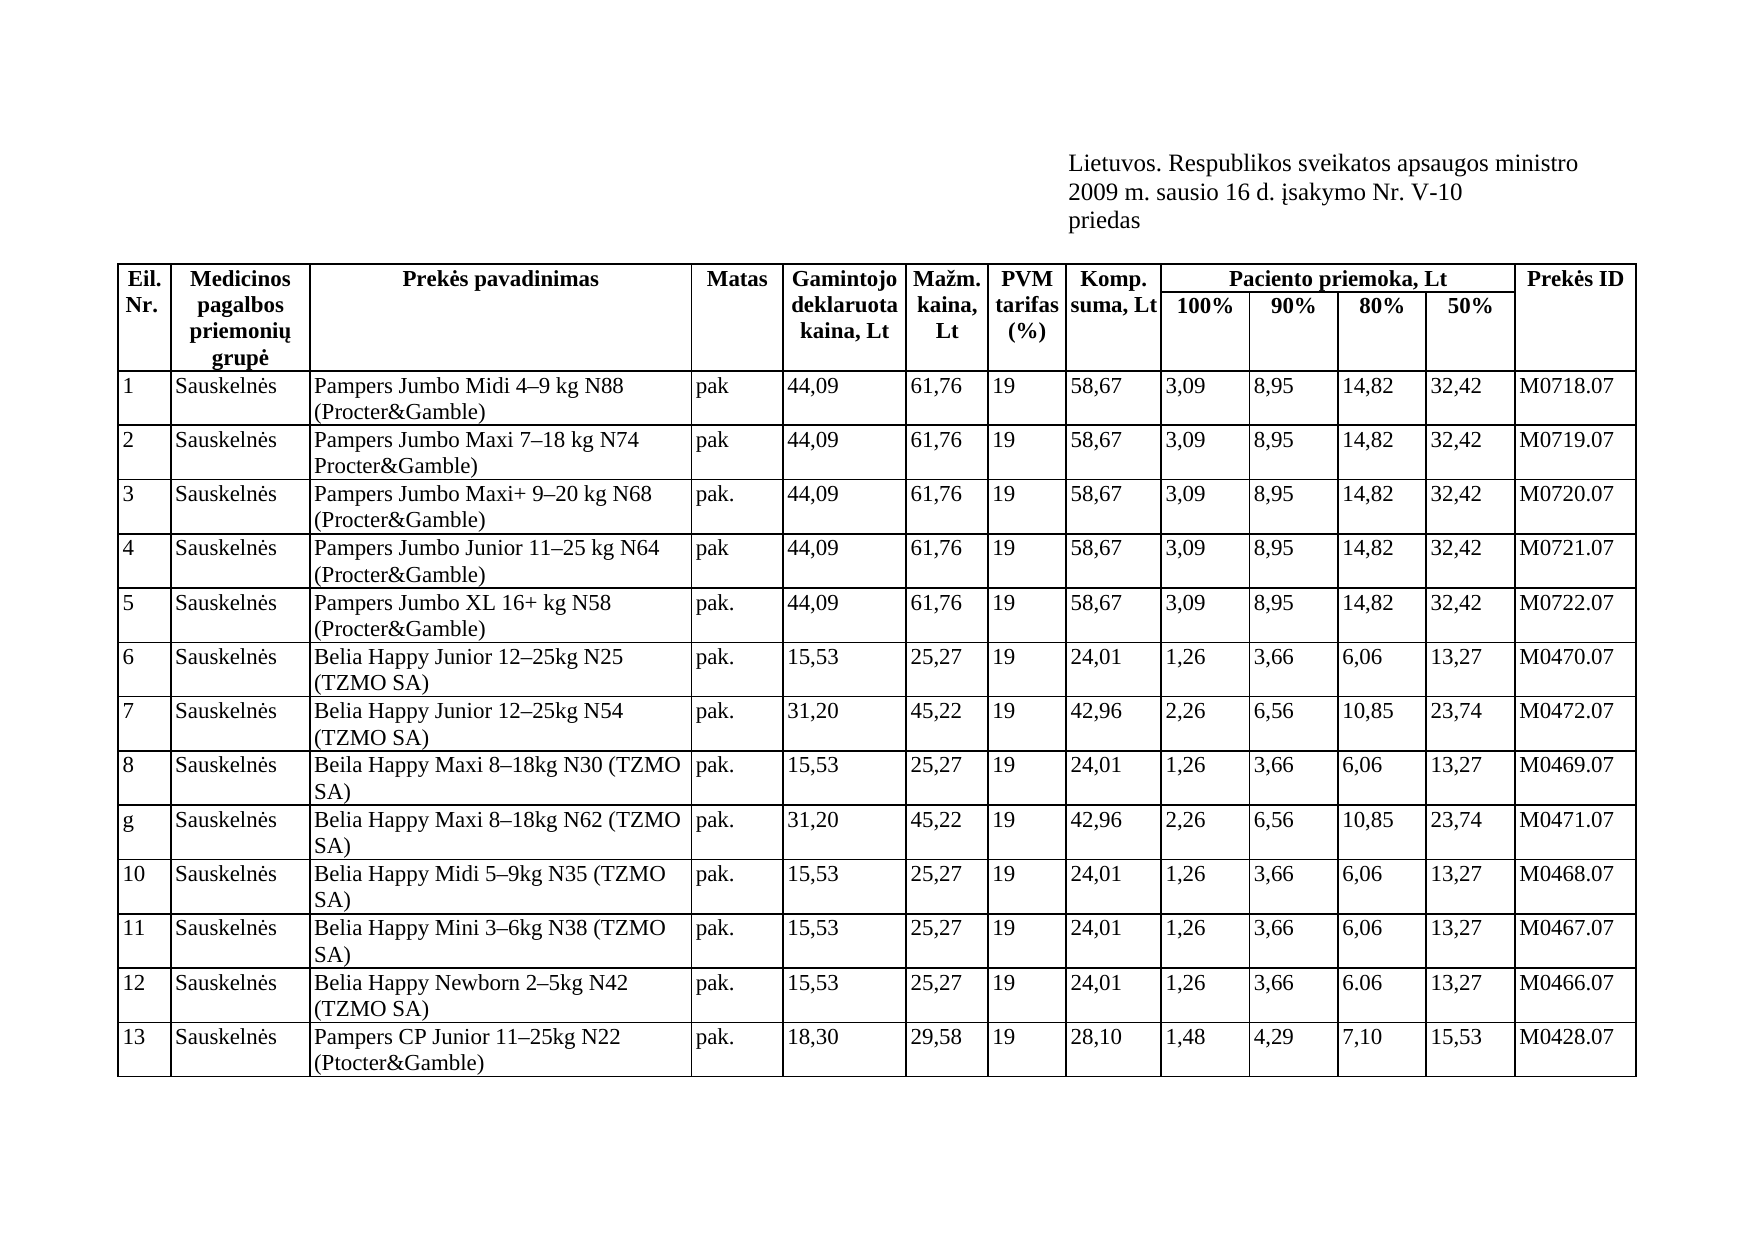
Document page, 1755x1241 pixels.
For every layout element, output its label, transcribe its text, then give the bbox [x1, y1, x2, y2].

table_cell 15,53 [784, 752, 905, 804]
table_cell 5 [119, 589, 170, 641]
table_cell 19 [989, 806, 1065, 858]
table_cell Sauskelnės [172, 860, 309, 913]
table_cell 31,20 [784, 806, 905, 858]
table_cell 45,22 [907, 806, 987, 858]
table_cell pak. [692, 969, 782, 1021]
table_cell 14,82 [1339, 535, 1425, 587]
table_cell 13 [119, 1023, 170, 1076]
table_cell 13,27 [1427, 643, 1514, 696]
table_cell Beila Happy Maxi 8–18kg N30 (TZMO SA) [311, 752, 691, 804]
table_cell 2,26 [1162, 697, 1249, 750]
table_header Mažm. kaina, Lt [907, 265, 987, 370]
table_cell 12 [119, 969, 170, 1021]
table_cell 6,06 [1339, 643, 1425, 696]
table_cell 3,09 [1162, 535, 1249, 587]
table_cell 100% [1162, 293, 1249, 370]
table_cell Pampers Jumbo Junior 11–25 kg N64 (Procter&Gamble) [311, 535, 691, 587]
table_cell 61,76 [907, 589, 987, 641]
table_cell Sauskelnės [172, 535, 309, 587]
table_cell M0720.07 [1516, 480, 1635, 533]
table_cell 42,96 [1067, 697, 1160, 750]
table_cell 61,76 [907, 426, 987, 479]
table_cell 32,42 [1427, 589, 1514, 641]
table_cell Belia Happy Midi 5–9kg N35 (TZMO SA) [311, 860, 691, 913]
table_cell 1,26 [1162, 860, 1249, 913]
table_header Prekės ID [1516, 265, 1635, 370]
table_cell 8,95 [1250, 535, 1337, 587]
table_cell 24,01 [1067, 860, 1160, 913]
table_cell 15,53 [784, 915, 905, 967]
table_cell 29,58 [907, 1023, 987, 1076]
table_cell pak. [692, 806, 782, 858]
table_cell 3 [119, 480, 170, 533]
table_cell Pampers Jumbo XL 16+ kg N58 (Procter&Gamble) [311, 589, 691, 641]
table_cell 19 [989, 915, 1065, 967]
table_cell 19 [989, 697, 1065, 750]
table_cell g [119, 806, 170, 858]
table_cell 6,06 [1339, 860, 1425, 913]
table_cell 31,20 [784, 697, 905, 750]
table_cell pak. [692, 697, 782, 750]
text Lietuvos. Respublikos sveikatos apsaugos ministro [1068, 148, 1636, 177]
table_cell 3,09 [1162, 589, 1249, 641]
table_cell 15,53 [784, 860, 905, 913]
table_cell 6,06 [1339, 752, 1425, 804]
table_cell M0469.07 [1516, 752, 1635, 804]
table_cell Sauskelnės [172, 480, 309, 533]
table_cell 19 [989, 860, 1065, 913]
table_header Prekės pavadinimas [311, 265, 691, 370]
table_cell 58,67 [1067, 589, 1160, 641]
table_cell M0468.07 [1516, 860, 1635, 913]
table_cell 58,67 [1067, 535, 1160, 587]
table_cell 8,95 [1250, 426, 1337, 479]
table_cell Sauskelnės [172, 969, 309, 1021]
table_cell 19 [989, 589, 1065, 641]
table_cell 1,48 [1162, 1023, 1249, 1076]
table_cell Pampers CP Junior 11–25kg N22 (Ptocter&Gamble) [311, 1023, 691, 1076]
table_cell 28,10 [1067, 1023, 1160, 1076]
table_cell 19 [989, 1023, 1065, 1076]
table_cell 1,26 [1162, 643, 1249, 696]
table_header Komp. suma, Lt [1067, 265, 1160, 370]
table_header Eil. Nr. [119, 265, 170, 370]
table_cell 15,53 [1427, 1023, 1514, 1076]
table_cell 44,09 [784, 480, 905, 533]
table_cell 13,27 [1427, 915, 1514, 967]
table_cell 25,27 [907, 643, 987, 696]
table_cell M0471.07 [1516, 806, 1635, 858]
table_cell 6,56 [1250, 806, 1337, 858]
table_cell 32,42 [1427, 480, 1514, 533]
table_cell 90% [1250, 293, 1337, 370]
table_cell pak. [692, 1023, 782, 1076]
table_cell 15,53 [784, 643, 905, 696]
table_cell 1,26 [1162, 969, 1249, 1021]
table_cell 61,76 [907, 372, 987, 424]
table_cell 7 [119, 697, 170, 750]
table_cell 2,26 [1162, 806, 1249, 858]
table_cell 10,85 [1339, 806, 1425, 858]
table_cell 8,95 [1250, 480, 1337, 533]
table_cell 24,01 [1067, 915, 1160, 967]
table_cell M0470.07 [1516, 643, 1635, 696]
table_cell 15,53 [784, 969, 905, 1021]
table_cell 1,26 [1162, 915, 1249, 967]
table_cell Pampers Jumbo Midi 4–9 kg N88 (Procter&Gamble) [311, 372, 691, 424]
table_cell 3,09 [1162, 372, 1249, 424]
table_cell 10,85 [1339, 697, 1425, 750]
table_cell 32,42 [1427, 372, 1514, 424]
table_cell pak [692, 535, 782, 587]
table_cell pak. [692, 589, 782, 641]
table_cell 10 [119, 860, 170, 913]
table_cell M0467.07 [1516, 915, 1635, 967]
table_cell 44,09 [784, 535, 905, 587]
table_cell 25,27 [907, 915, 987, 967]
table_cell pak [692, 426, 782, 479]
table_cell 19 [989, 643, 1065, 696]
table_cell 3,09 [1162, 480, 1249, 533]
table_cell 13,27 [1427, 752, 1514, 804]
table_cell Belia Happy Junior 12–25kg N54 (TZMO SA) [311, 697, 691, 750]
table_cell 13,27 [1427, 860, 1514, 913]
table_cell pak [692, 372, 782, 424]
table_cell Sauskelnės [172, 752, 309, 804]
table_cell 44,09 [784, 426, 905, 479]
table_cell 8,95 [1250, 372, 1337, 424]
table_cell 19 [989, 752, 1065, 804]
table_cell 2 [119, 426, 170, 479]
table_header Matas [692, 265, 782, 370]
table_cell 61,76 [907, 535, 987, 587]
table_cell M0472.07 [1516, 697, 1635, 750]
table_cell 14,82 [1339, 589, 1425, 641]
table_cell 24,01 [1067, 752, 1160, 804]
table_cell Sauskelnės [172, 915, 309, 967]
table_cell 24,01 [1067, 969, 1160, 1021]
table_cell Belia Happy Mini 3–6kg N38 (TZMO SA) [311, 915, 691, 967]
table_cell 6,56 [1250, 697, 1337, 750]
table_cell M0721.07 [1516, 535, 1635, 587]
table_cell 50% [1427, 293, 1514, 370]
table_cell Sauskelnės [172, 1023, 309, 1076]
table_cell 19 [989, 426, 1065, 479]
table_cell Pampers Jumbo Maxi 7–18 kg N74 Procter&Gamble) [311, 426, 691, 479]
table_cell Belia Happy Newborn 2–5kg N42 (TZMO SA) [311, 969, 691, 1021]
table_cell Sauskelnės [172, 372, 309, 424]
table_cell Sauskelnės [172, 643, 309, 696]
table_cell 11 [119, 915, 170, 967]
table_cell 3,66 [1250, 860, 1337, 913]
table_cell M0466.07 [1516, 969, 1635, 1021]
table_cell 23,74 [1427, 697, 1514, 750]
table_cell pak. [692, 480, 782, 533]
table_cell 19 [989, 372, 1065, 424]
table_cell 58,67 [1067, 426, 1160, 479]
table_cell pak. [692, 752, 782, 804]
table_cell pak. [692, 915, 782, 967]
table_cell M0718.07 [1516, 372, 1635, 424]
table_cell 6 [119, 643, 170, 696]
table_cell 32,42 [1427, 535, 1514, 587]
table_cell 4,29 [1250, 1023, 1337, 1076]
table_cell 24,01 [1067, 643, 1160, 696]
table_cell 58,67 [1067, 372, 1160, 424]
table_cell 25,27 [907, 752, 987, 804]
text priedas [1068, 206, 1636, 234]
table_cell 32,42 [1427, 426, 1514, 479]
table_cell Sauskelnės [172, 697, 309, 750]
table_cell 8 [119, 752, 170, 804]
table_cell Pampers Jumbo Maxi+ 9–20 kg N68 (Procter&Gamble) [311, 480, 691, 533]
table_cell 19 [989, 969, 1065, 1021]
table_cell Belia Happy Maxi 8–18kg N62 (TZMO SA) [311, 806, 691, 858]
table_cell 6,06 [1339, 915, 1425, 967]
table_header Medicinos pagalbos priemonių grupė [172, 265, 309, 370]
table_cell Belia Happy Junior 12–25kg N25 (TZMO SA) [311, 643, 691, 696]
table_cell 44,09 [784, 589, 905, 641]
table_cell M0719.07 [1516, 426, 1635, 479]
table_cell 25,27 [907, 969, 987, 1021]
table_cell 6.06 [1339, 969, 1425, 1021]
table_cell 3,66 [1250, 643, 1337, 696]
table_cell 80% [1339, 293, 1425, 370]
table_header Gamintojo deklaruota kaina, Lt [784, 265, 905, 370]
table_cell 3,66 [1250, 915, 1337, 967]
table_cell 3,09 [1162, 426, 1249, 479]
table_cell pak. [692, 643, 782, 696]
table_cell 14,82 [1339, 372, 1425, 424]
table_cell 42,96 [1067, 806, 1160, 858]
table_cell 45,22 [907, 697, 987, 750]
table_cell 14,82 [1339, 426, 1425, 479]
table_cell 58,67 [1067, 480, 1160, 533]
table_cell pak. [692, 860, 782, 913]
table_cell 25,27 [907, 860, 987, 913]
table_cell 19 [989, 535, 1065, 587]
table_header Paciento priemoka, Lt [1162, 265, 1514, 291]
table_header PVM tarifas (%) [989, 265, 1065, 370]
table_cell 7,10 [1339, 1023, 1425, 1076]
table_cell 1 [119, 372, 170, 424]
table_cell 3,66 [1250, 969, 1337, 1021]
table_cell Sauskelnės [172, 589, 309, 641]
table_cell 1,26 [1162, 752, 1249, 804]
table_cell M0722.07 [1516, 589, 1635, 641]
table_cell 13,27 [1427, 969, 1514, 1021]
table_cell Sauskelnės [172, 806, 309, 858]
table_cell 61,76 [907, 480, 987, 533]
table_cell Sauskelnės [172, 426, 309, 479]
table_cell 3,66 [1250, 752, 1337, 804]
table_cell 18,30 [784, 1023, 905, 1076]
table_cell M0428.07 [1516, 1023, 1635, 1076]
table_cell 14,82 [1339, 480, 1425, 533]
text 2009 m. sausio 16 d. įsakymo Nr. V-10 [1068, 177, 1636, 206]
table_cell 19 [989, 480, 1065, 533]
table_cell 44,09 [784, 372, 905, 424]
table_cell 4 [119, 535, 170, 587]
table_cell 8,95 [1250, 589, 1337, 641]
table_cell 23,74 [1427, 806, 1514, 858]
